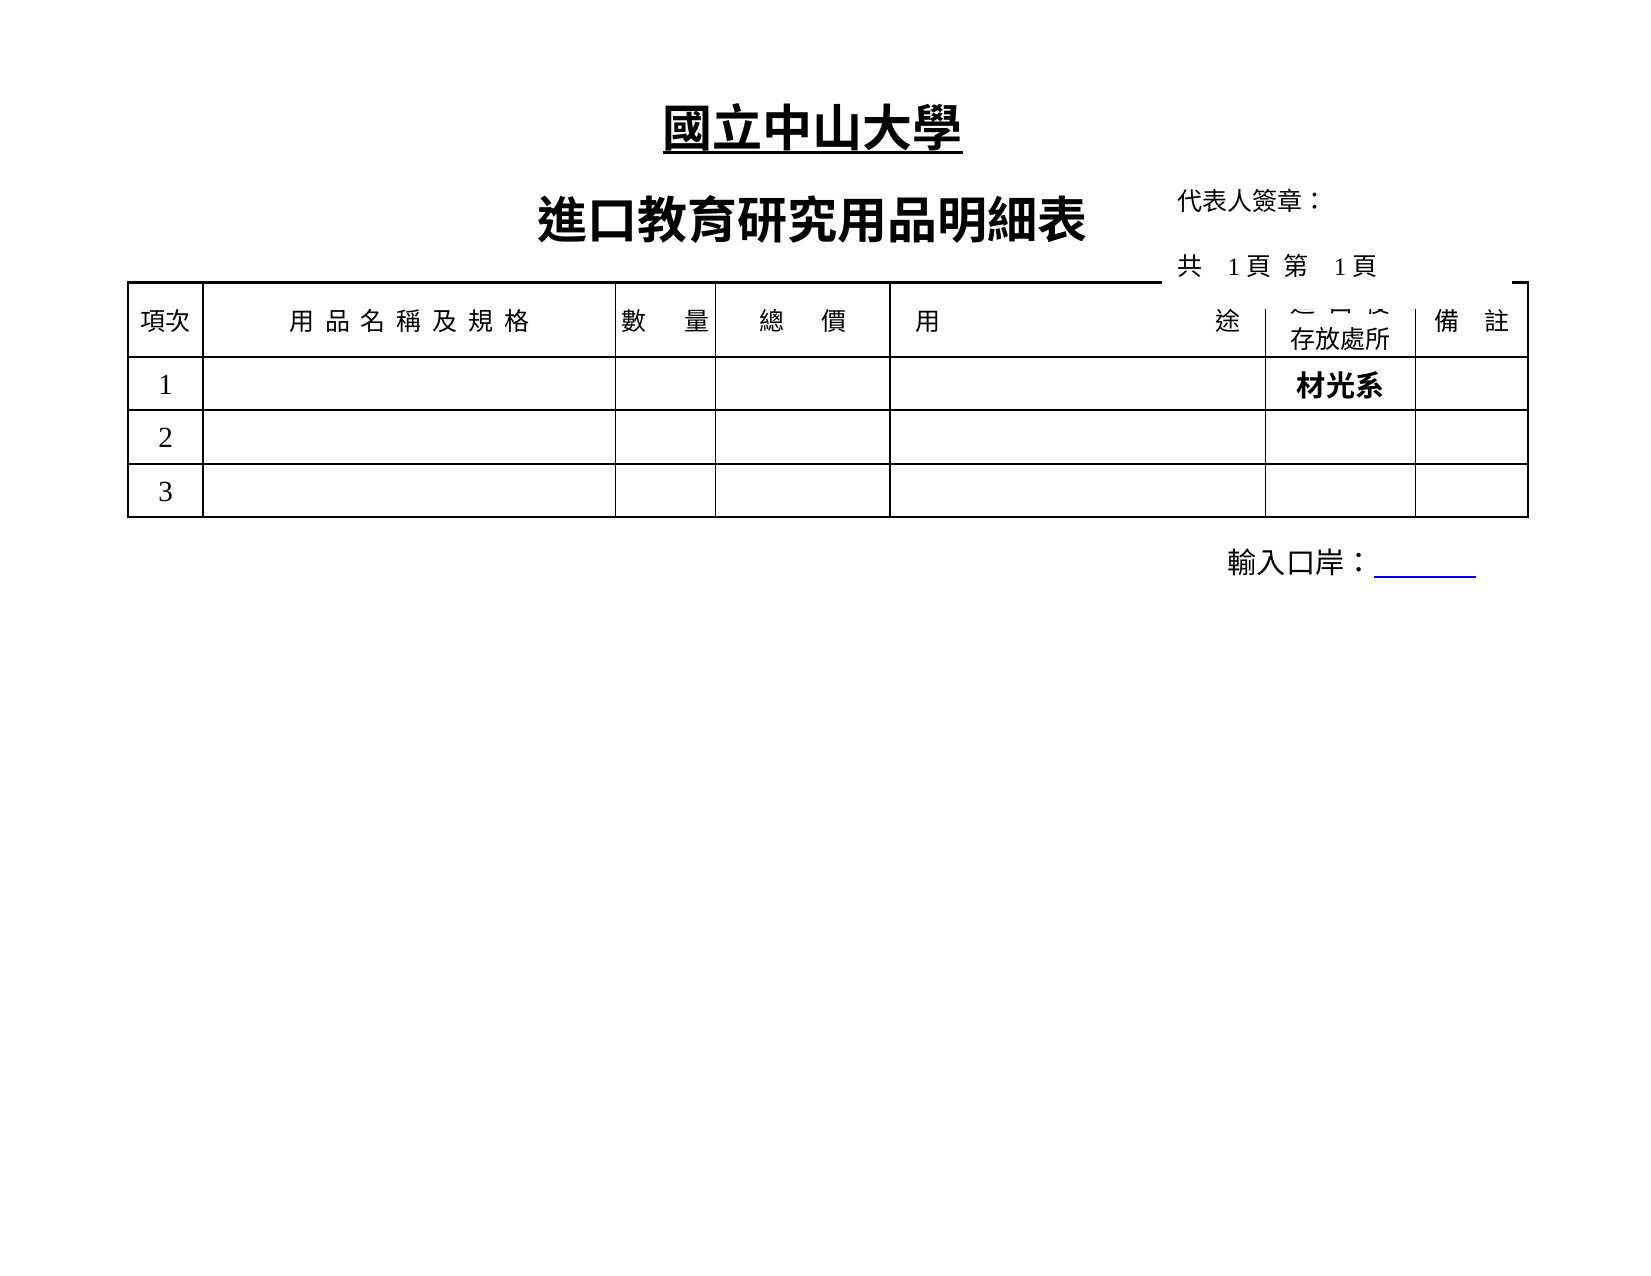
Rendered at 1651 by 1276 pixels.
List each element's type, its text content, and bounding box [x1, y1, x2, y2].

table_cell [891, 411, 1265, 463]
table_cell [1416, 465, 1527, 516]
table_cell [204, 411, 615, 463]
table_header 項次 [129, 284, 202, 356]
table_header 進 口 後 存放處所 [1266, 309, 1415, 356]
table_cell [616, 411, 715, 463]
table_cell [616, 465, 715, 516]
text 國立中山大學 [75, 89, 1550, 161]
text 代表人簽章： [1177, 181, 1497, 217]
table_header 總 價 [716, 284, 889, 356]
table_cell 1 [129, 358, 202, 409]
table_header 備 註 [1416, 284, 1527, 356]
table_cell [204, 358, 615, 409]
text 共 1 頁 第 1 頁 [1177, 246, 1497, 282]
table_cell [1416, 411, 1527, 463]
table_header 數 量 [616, 284, 715, 356]
table_header 用品名稱及規格 [204, 284, 615, 356]
text [1512, 180, 1550, 253]
table_cell [891, 358, 1265, 409]
text 輸入口岸： [1227, 540, 1497, 582]
table_cell [716, 465, 889, 516]
table_cell [716, 411, 889, 463]
table_cell 3 [129, 465, 202, 516]
table_cell [616, 358, 715, 409]
table_cell [1266, 465, 1415, 516]
table_cell 2 [129, 411, 202, 463]
table_header 用 途 [891, 284, 1265, 356]
text 進口教育研究用品明細表 [75, 180, 1162, 253]
table_cell [204, 465, 615, 516]
text 國立中山大學 [1162, 173, 1512, 309]
table_cell [1416, 358, 1527, 409]
table_cell 材光系 [1266, 358, 1415, 409]
table_cell [716, 358, 889, 409]
table_cell [1266, 411, 1415, 463]
table_cell [891, 465, 1265, 516]
